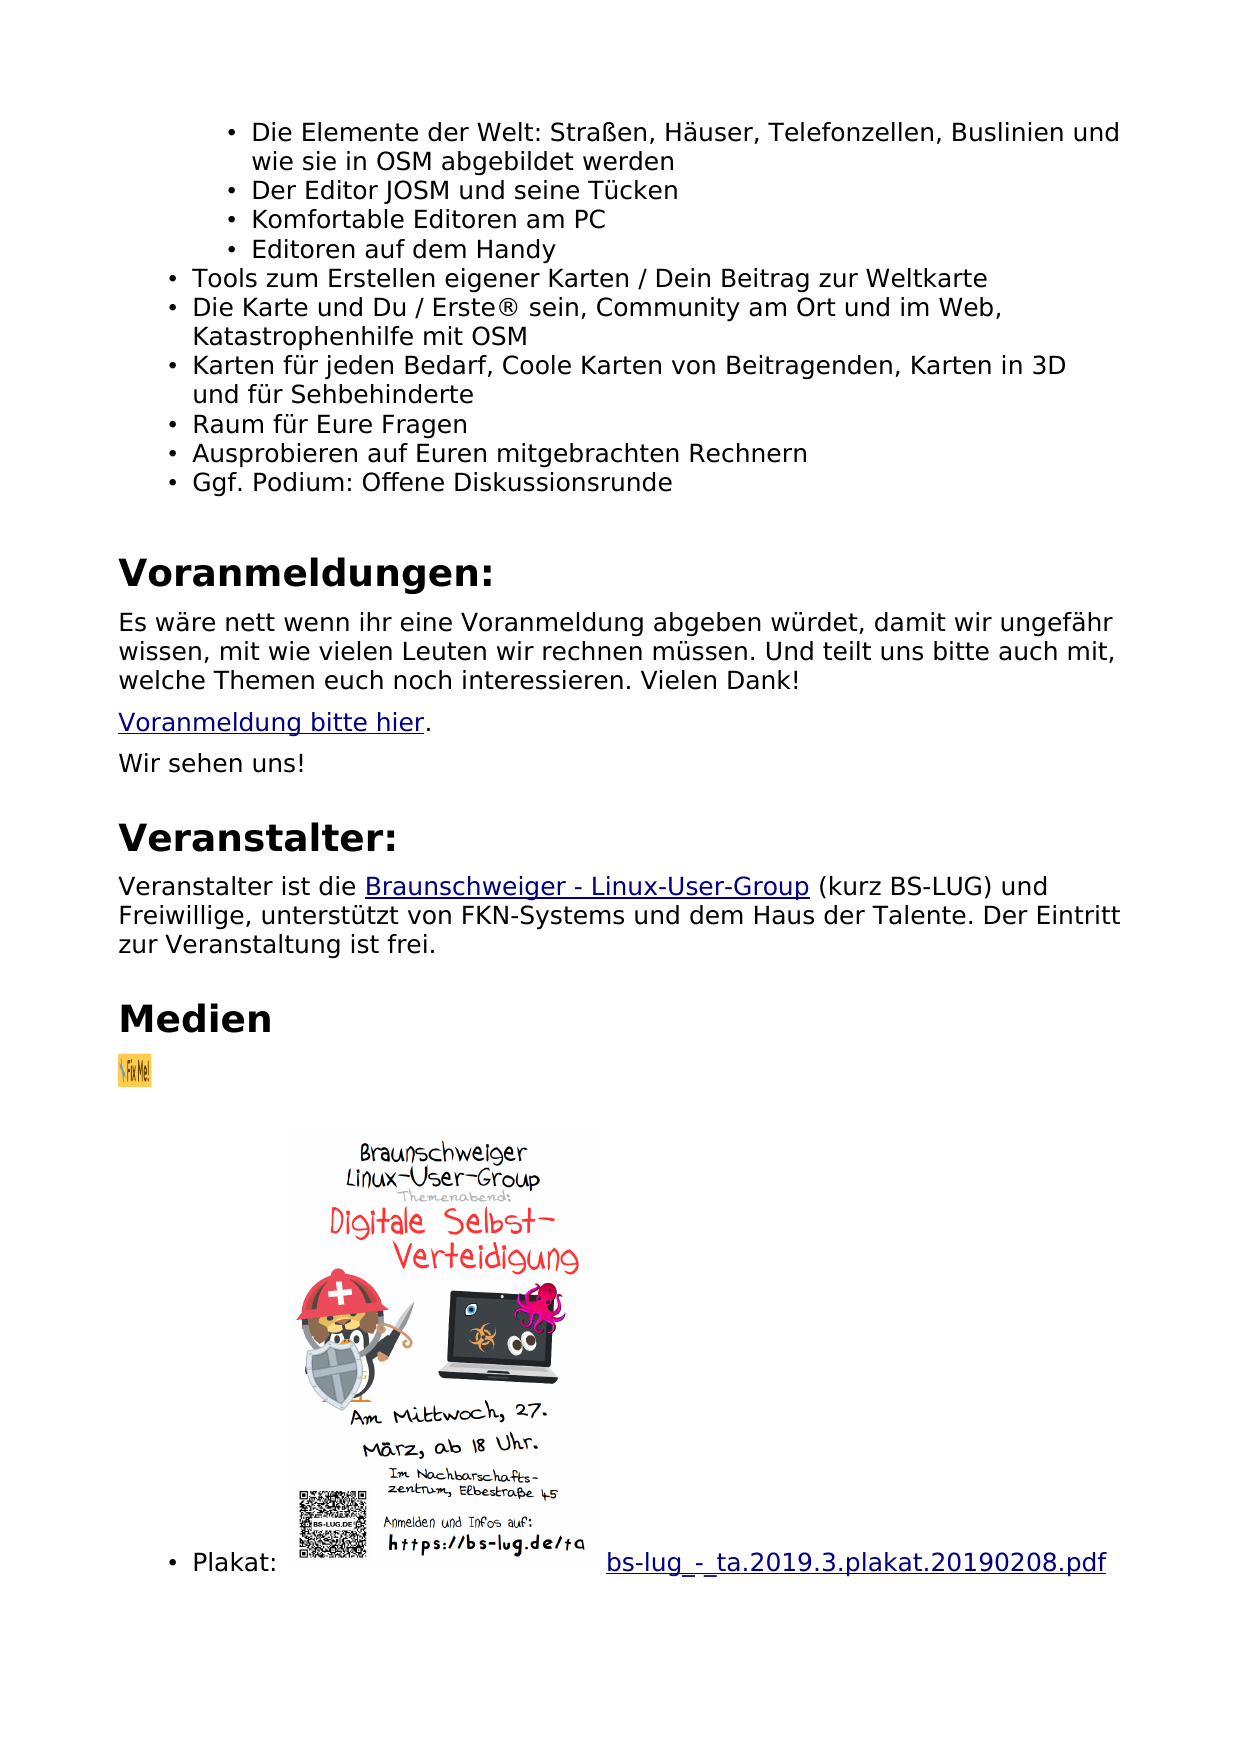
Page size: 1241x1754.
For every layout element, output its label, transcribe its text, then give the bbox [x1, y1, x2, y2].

list Ggf. Podium: Offene Diskussionsrunde [177, 468, 1122, 497]
list Tools zum Erstellen eigener Karten / Dein Beitrag zur Weltkarte [177, 264, 1122, 293]
list Die Elemente der Welt: Straßen, Häuser, Telefonzellen, Buslinien und wie sie in OSM abgebildet werden [236, 118, 1122, 176]
subtitle Voranmeldungen: [118, 552, 1122, 595]
text Wir sehen uns! [118, 749, 1122, 779]
subtitle Veranstalter: [118, 816, 1122, 860]
text Es wäre nett wenn ihr eine Voranmeldung abgeben würdet, damit wir ungefähr wissen, mit wie vielen Leuten wir rechnen müssen. Und teilt uns bitte auch mit, welche Themen euch noch interessieren. Vielen Dank! [118, 608, 1122, 695]
text Voranmeldung bitte hier. [118, 708, 1122, 737]
list Ausprobieren auf Euren mitgebrachten Rechnern [177, 439, 1122, 468]
list Karten für jeden Bedarf, Coole Karten von Beitragenden, Karten in 3D und für Sehbehinderte [177, 351, 1122, 410]
list Plakat: bs-lug_-_ta.2019.3.plakat.20190208.pdf [177, 1129, 1122, 1577]
list Raum für Eure Fragen [177, 410, 1122, 439]
text Veranstalter ist die Braunschweiger - Linux-User-Group (kurz BS-LUG) und Freiwillige, unterstützt von FKN-Systems und dem Haus der Talente. Der Eintritt zur Veranstaltung ist frei. [118, 872, 1122, 960]
list Komfortable Editoren am PC [236, 206, 1122, 235]
list Die Karte und Du / Erste® sein, Community am Ort und im Web, Katastrophenhilfe mit OSM [177, 293, 1122, 351]
subtitle Medien [118, 997, 1122, 1041]
list Editoren auf dem Handy [236, 235, 1122, 264]
picture [285, 1128, 598, 1571]
list Der Editor JOSM und seine Tücken [236, 176, 1122, 206]
